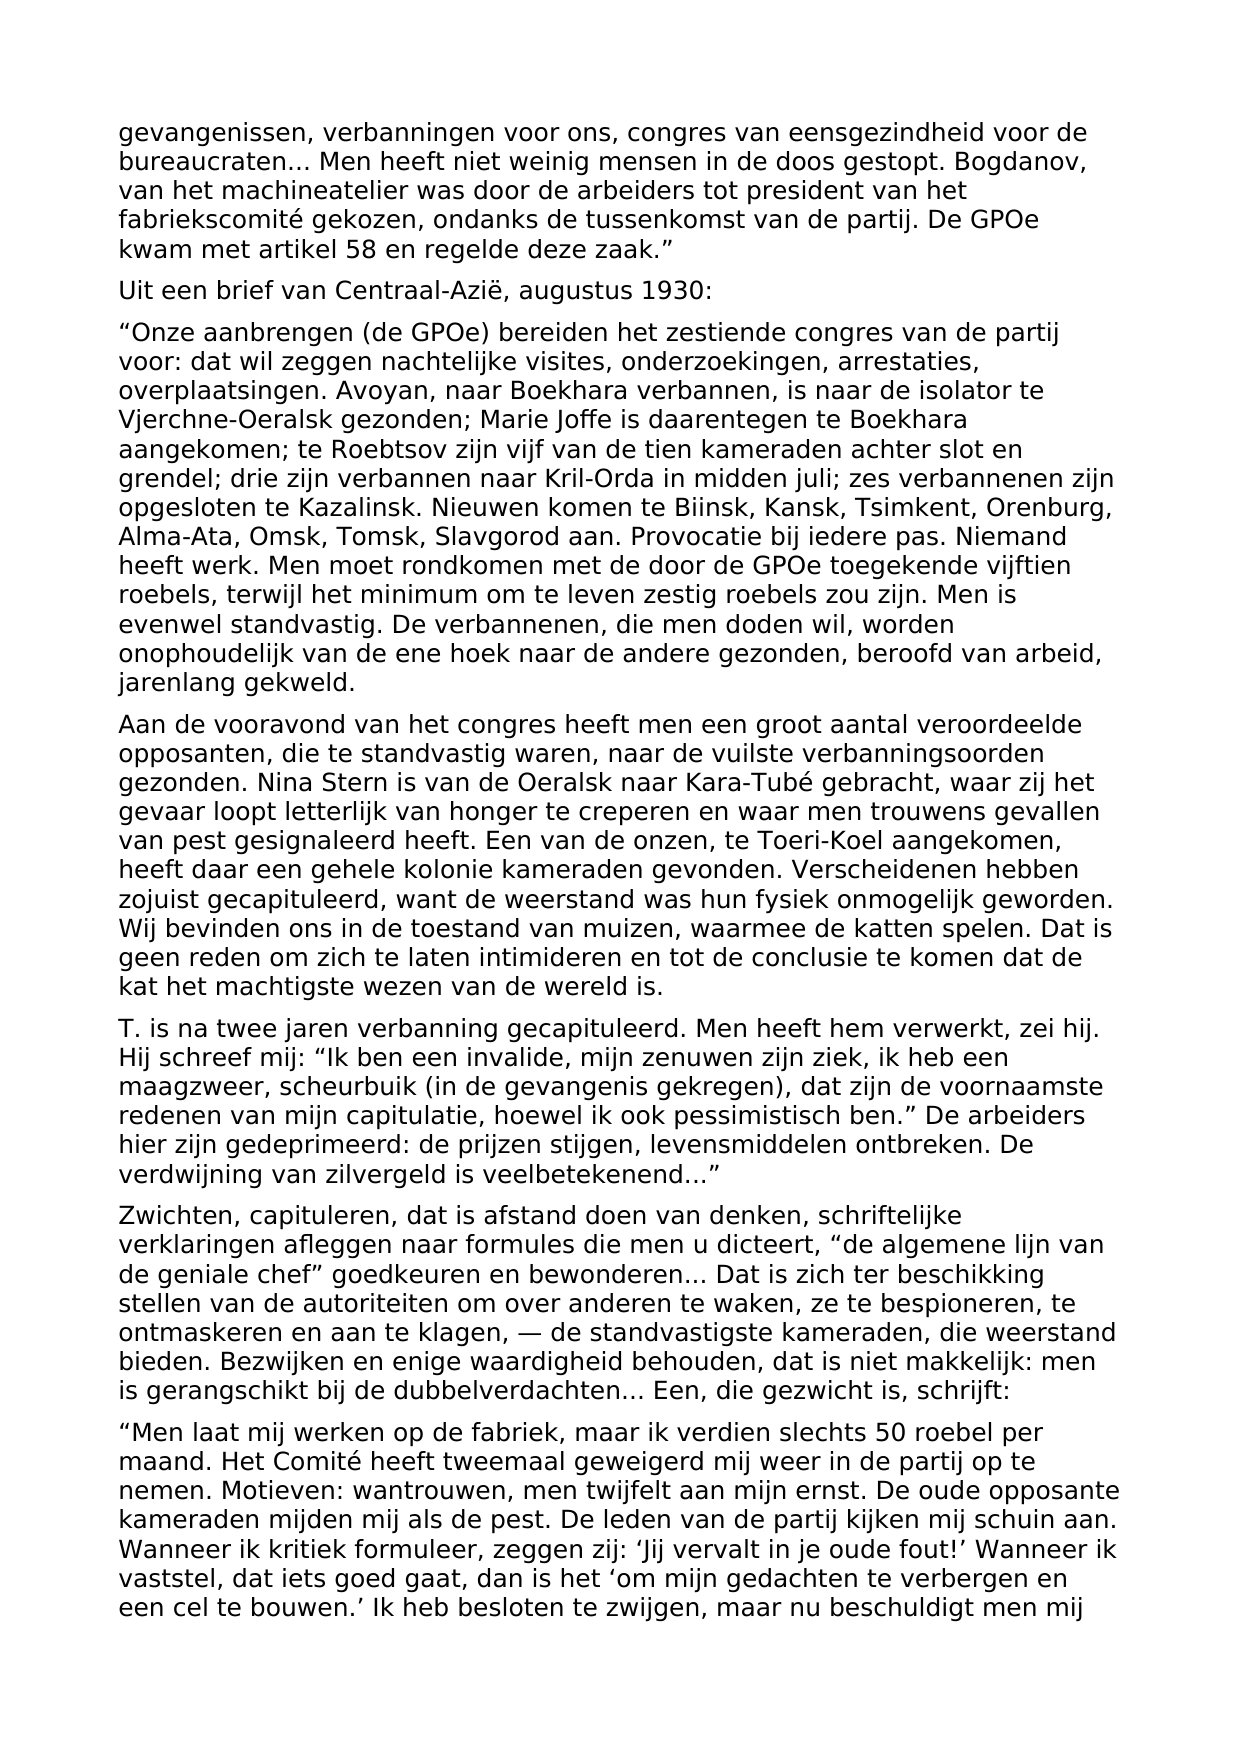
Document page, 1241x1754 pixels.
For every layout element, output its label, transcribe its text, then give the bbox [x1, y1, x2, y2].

text Zwichten, capituleren, dat is afstand doen van denken, schriftelijke verklaringen afleggen naar formules die men u dicteert, “de algemene lijn van de geniale chef” goedkeuren en bewonderen... Dat is zich ter beschikking stellen van de autoriteiten om over anderen te waken, ze te bespioneren, te ontmaskeren en aan te klagen, — de standvastigste kameraden, die weerstand bieden. Bezwijken en enige waardigheid behouden, dat is niet makkelijk: men is gerangschikt bij de dubbelverdachten... Een, die gezwicht is, schrijft: [118, 1201, 1122, 1406]
text Aan de vooravond van het congres heeft men een groot aantal veroordeelde opposanten, die te standvastig waren, naar de vuilste verbanningsoorden gezonden. Nina Stern is van de Oeralsk naar Kara-Tubé gebracht, waar zij het gevaar loopt letterlijk van honger te creperen en waar men trouwens gevallen van pest gesignaleerd heeft. Een van de onzen, te Toeri-Koel aangekomen, heeft daar een gehele kolonie kameraden gevonden. Verscheidenen hebben zojuist gecapituleerd, want de weerstand was hun fysiek onmogelijk geworden. Wij bevinden ons in de toestand van muizen, waarmee de katten spelen. Dat is geen reden om zich te laten intimideren en tot de conclusie te komen dat de kat het machtigste wezen van de wereld is. [118, 710, 1122, 1001]
text “Onze aanbrengen (de GPOe) bereiden het zestiende congres van de partij voor: dat wil zeggen nachtelijke visites, onderzoekingen, arrestaties, overplaatsingen. Avoyan, naar Boekhara verbannen, is naar de isolator te Vjerchne-Oeralsk gezonden; Marie Joffe is daarentegen te Boekhara aangekomen; te Roebtsov zijn vijf van de tien kameraden achter slot en grendel; drie zijn verbannen naar Kril-Orda in midden juli; zes verbannenen zijn opgesloten te Kazalinsk. Nieuwen komen te Biinsk, Kansk, Tsimkent, Orenburg, Alma-Ata, Omsk, Tomsk, Slavgorod aan. Provocatie bij iedere pas. Niemand heeft werk. Men moet rondkomen met de door de GPOe toegekende vijftien roebels, terwijl het minimum om te leven zestig roebels zou zijn. Men is evenwel standvastig. De verbannenen, die men doden wil, worden onophoudelijk van de ene hoek naar de andere gezonden, beroofd van arbeid, jarenlang gekweld. [118, 318, 1122, 697]
text “Men laat mij werken op de fabriek, maar ik verdien slechts 50 roebel per maand. Het Comité heeft tweemaal geweigerd mij weer in de partij op te nemen. Motieven: wantrouwen, men twijfelt aan mijn ernst. De oude opposante kameraden mijden mij als de pest. De leden van de partij kijken mij schuin aan. Wanneer ik kritiek formuleer, zeggen zij: ‘Jij vervalt in je oude fout!’ Wanneer ik vaststel, dat iets goed gaat, dan is het ‘om mijn gedachten te verbergen en een cel te bouwen.’ Ik heb besloten te zwijgen, maar nu beschuldigt men mij [118, 1418, 1122, 1622]
text Uit een brief van Centraal-Azië, augustus 1930: [118, 276, 1122, 306]
text gevangenissen, verbanningen voor ons, congres van eensgezindheid voor de bureaucraten... Men heeft niet weinig mensen in de doos gestopt. Bogdanov, van het machineatelier was door de arbeiders tot president van het fabriekscomité gekozen, ondanks de tussenkomst van de partij. De GPOe kwam met artikel 58 en regelde deze zaak.” [118, 118, 1122, 264]
text T. is na twee jaren verbanning gecapituleerd. Men heeft hem verwerkt, zei hij. Hij schreef mij: “Ik ben een invalide, mijn zenuwen zijn ziek, ik heb een maagzweer, scheurbuik (in de gevangenis gekregen), dat zijn de voornaamste redenen van mijn capitulatie, hoewel ik ook pessimistisch ben.” De arbeiders hier zijn gedeprimeerd: de prijzen stijgen, levensmiddelen ontbreken. De verdwijning van zilvergeld is veelbetekenend...” [118, 1014, 1122, 1189]
